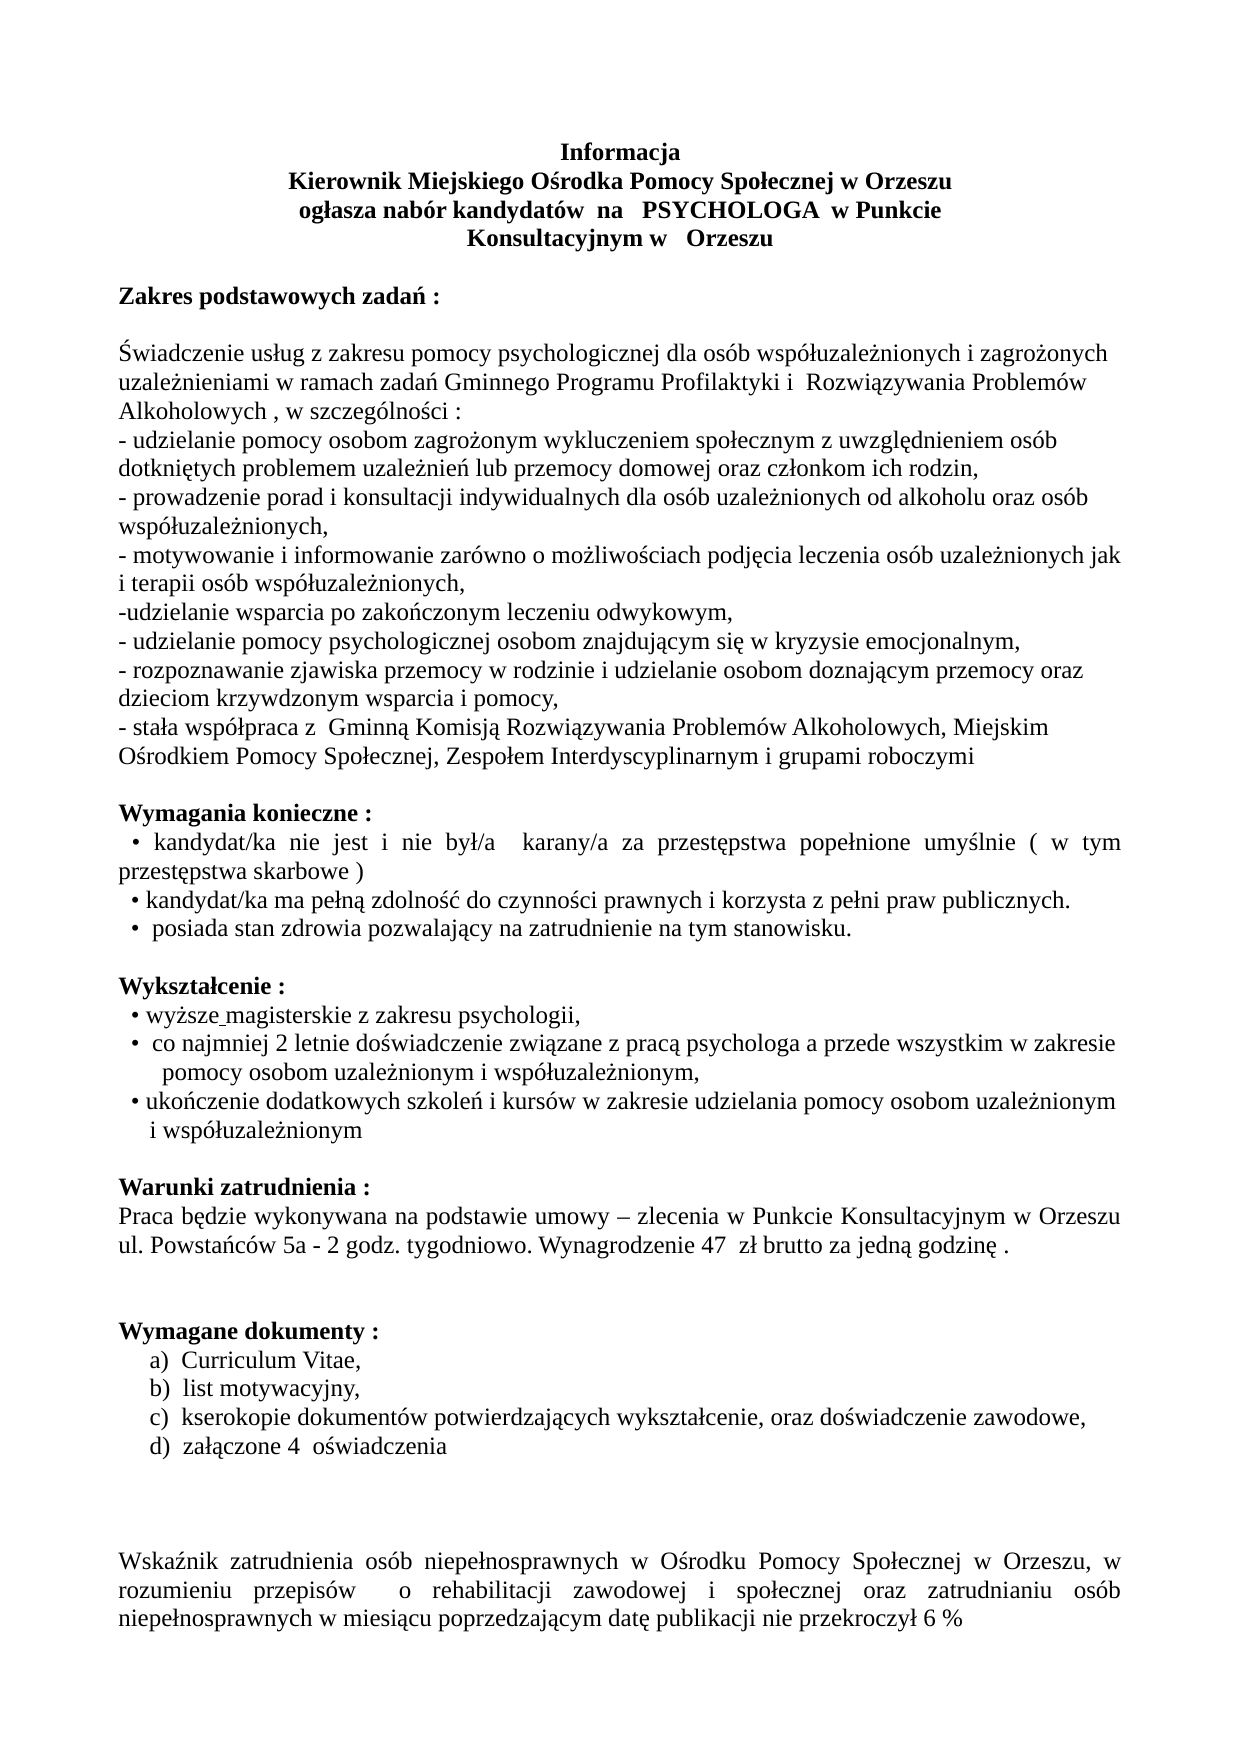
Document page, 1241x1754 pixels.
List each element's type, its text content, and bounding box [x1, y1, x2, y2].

text Praca będzie wykonywana na podstawie umowy – zlecenia w Punkcie Konsultacyjnym w Orzeszu ul. Powstańców 5a - 2 godz. tygodniowo. Wynagrodzenie 47 zł brutto za jedną godzinę . [118, 1201, 1122, 1258]
text Świadczenie usług z zakresu pomocy psychologicznej dla osób współuzależnionych i zagrożonych uzależnieniami w ramach zadań Gminnego Programu Profilaktyki i Rozwiązywania Problemów Alkoholowych , w szczególności : [118, 338, 1122, 425]
text • kandydat/ka ma pełną zdolność do czynności prawnych i korzysta z pełni praw publicznych. [118, 885, 1122, 913]
text - rozpoznawanie zjawiska przemocy w rodzinie i udzielanie osobom doznającym przemocy oraz dzieciom krzywdzonym wsparcia i pomocy, [118, 655, 1122, 712]
text Wykształcenie : [118, 971, 1122, 1000]
text - udzielanie pomocy psychologicznej osobom znajdującym się w kryzysie emocjonalnym, [118, 626, 1122, 655]
text Informacja [118, 137, 1122, 166]
text • ukończenie dodatkowych szkoleń i kursów w zakresie udzielania pomocy osobom uzależnionym [118, 1086, 1122, 1115]
text d) załączone 4 oświadczenia [118, 1431, 1122, 1460]
text Wymagane dokumenty : [118, 1316, 1122, 1345]
text Wskaźnik zatrudnienia osób niepełnosprawnych w Ośrodku Pomocy Społecznej w Orzeszu, w rozumieniu przepisów o rehabilitacji zawodowej i społecznej oraz zatrudnianiu osób niepełnosprawnych w miesiącu poprzedzającym datę publikacji nie przekroczył 6 % [118, 1546, 1122, 1632]
text - motywowanie i informowanie zarówno o możliwościach podjęcia leczenia osób uzależnionych jak i terapii osób współuzależnionych, [118, 540, 1122, 597]
text Kierownik Miejskiego Ośrodka Pomocy Społecznej w Orzeszu [118, 166, 1122, 195]
text Warunki zatrudnienia : [118, 1172, 1122, 1201]
text - prowadzenie porad i konsultacji indywidualnych dla osób uzależnionych od alkoholu oraz osób współuzależnionych, [118, 482, 1122, 540]
text b) list motywacyjny, [118, 1373, 1122, 1402]
text • kandydat/ka nie jest i nie był/a karany/a za przestępstwa popełnione umyślnie ( w tym przestępstwa skarbowe ) [118, 827, 1122, 885]
text i współuzależnionym [118, 1115, 1122, 1143]
text • co najmniej 2 letnie doświadczenie związane z pracą psychologa a przede wszystkim w zakresie [118, 1028, 1122, 1057]
text ogłasza nabór kandydatów na PSYCHOLOGA w Punkcie [118, 195, 1122, 223]
text a) Curriculum Vitae, [118, 1345, 1122, 1373]
text • posiada stan zdrowia pozwalający na zatrudnienie na tym stanowisku. [118, 913, 1122, 942]
text pomocy osobom uzależnionym i współuzależnionym, [118, 1057, 1122, 1086]
text - stała współpraca z Gminną Komisją Rozwiązywania Problemów Alkoholowych, Miejskim Ośrodkiem Pomocy Społecznej, Zespołem Interdyscyplinarnym i grupami roboczymi [118, 712, 1122, 770]
text c) kserokopie dokumentów potwierdzających wykształcenie, oraz doświadczenie zawodowe, [118, 1402, 1122, 1431]
text - udzielanie pomocy osobom zagrożonym wykluczeniem społecznym z uwzględnieniem osób dotkniętych problemem uzależnień lub przemocy domowej oraz członkom ich rodzin, [118, 425, 1122, 482]
text Wymagania konieczne : [118, 798, 1122, 827]
text Konsultacyjnym w Orzeszu [118, 223, 1122, 252]
text Zakres podstawowych zadań : [118, 281, 1122, 310]
text -udzielanie wsparcia po zakończonym leczeniu odwykowym, [118, 597, 1122, 626]
text • wyższe magisterskie z zakresu psychologii, [118, 1000, 1122, 1028]
